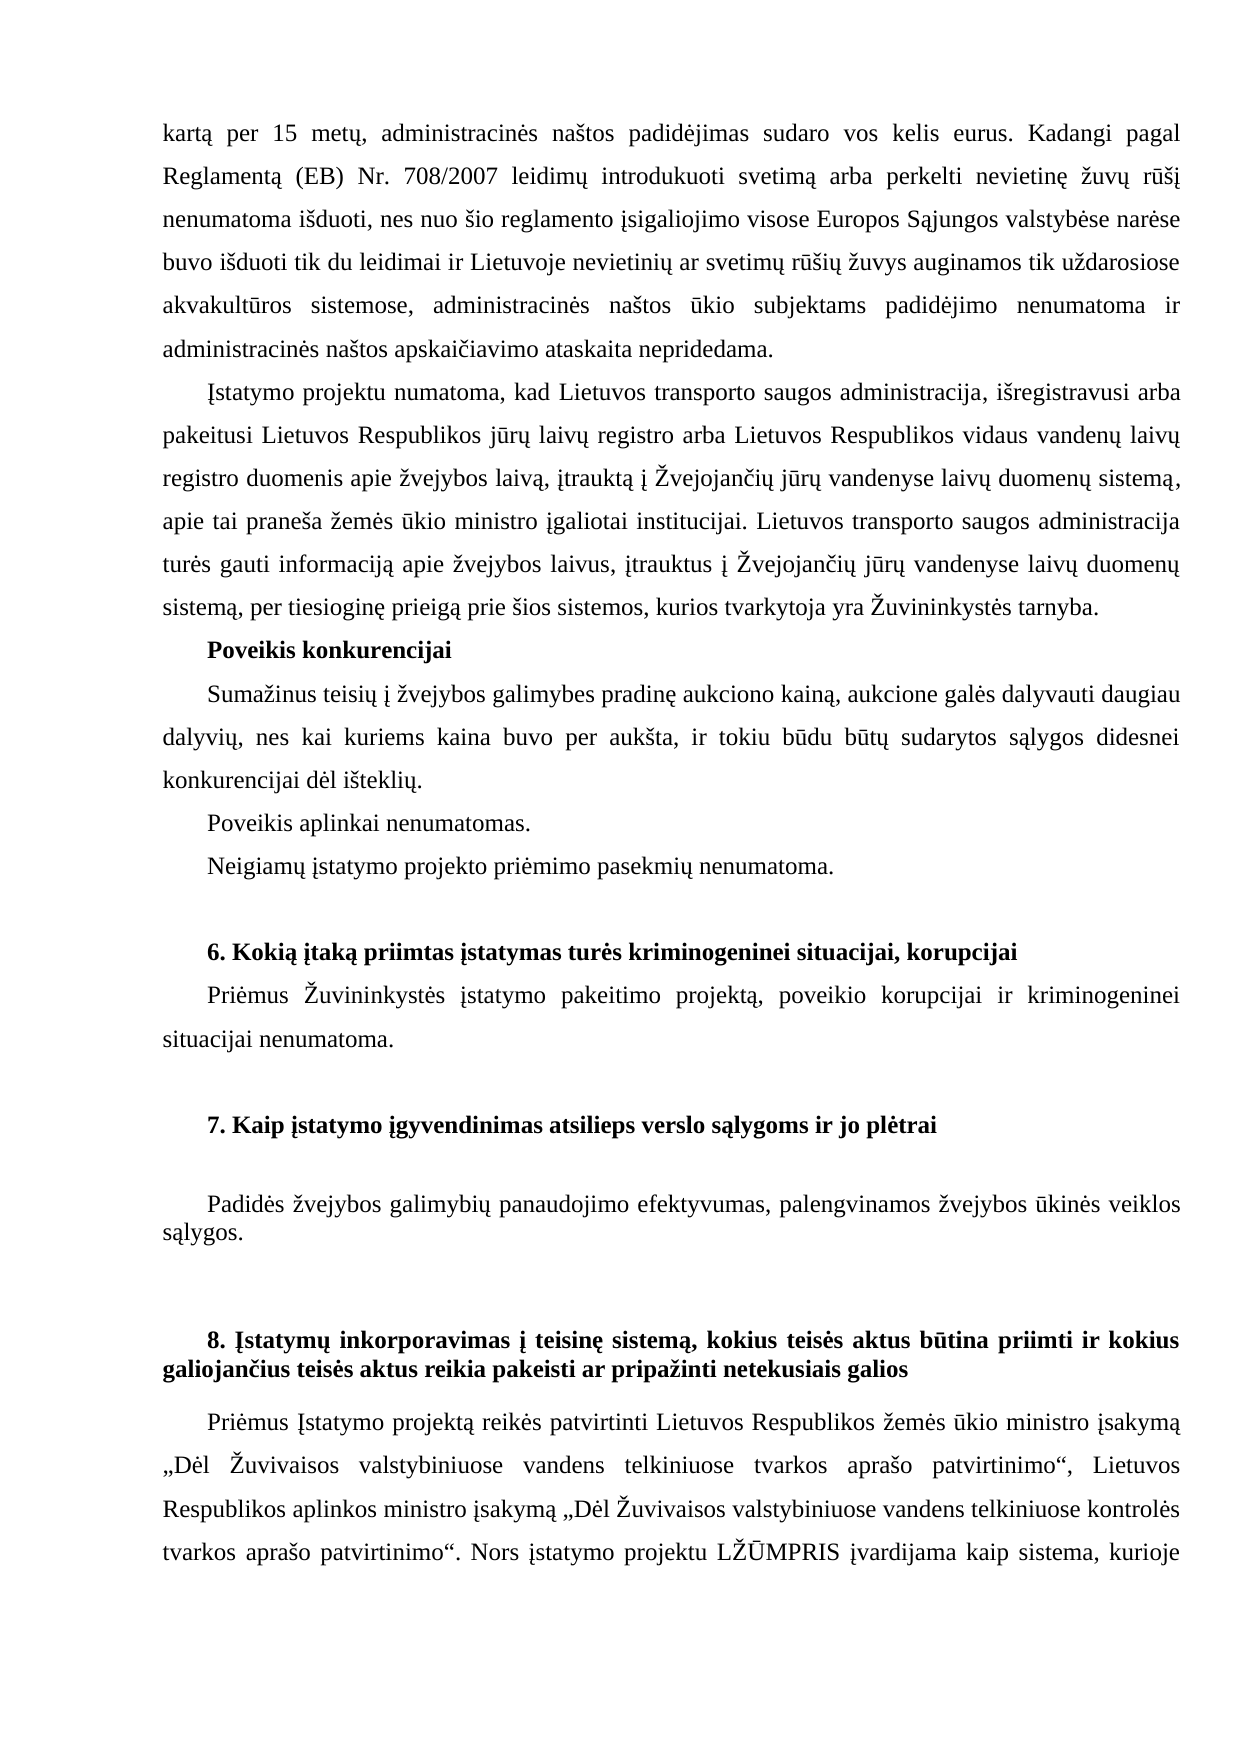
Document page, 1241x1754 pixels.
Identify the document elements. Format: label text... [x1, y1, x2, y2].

text Sumažinus teisių į žvejybos galimybes pradinę aukciono kainą, aukcione galės dalyvauti daugiau dalyvių, nes kai kuriems kaina buvo per aukšta, ir tokiu būdu būtų sudarytos sąlygos didesnei konkurencijai dėl išteklių. [162, 679, 1181, 794]
text Padidės žvejybos galimybių panaudojimo efektyvumas, palengvinamos žvejybos ūkinės veiklos sąlygos. [162, 1189, 1181, 1246]
text 6. Kokią įtaką priimtas įstatymas turės kriminogeninei situacijai, korupcijai [162, 937, 1181, 966]
text Poveikis konkurencijai [162, 636, 1181, 664]
text Neigiamų įstatymo projekto priėmimo pasekmių nenumatoma. [162, 851, 1181, 880]
text Priėmus Žuvininkystės įstatymo pakeitimo projektą, poveikio korupcijai ir kriminogeninei situacijai nenumatoma. [162, 981, 1181, 1052]
text 8. Įstatymų inkorporavimas į teisinę sistemą, kokius teisės aktus būtina priimti ir kokius galiojančius teisės aktus reikia pakeisti ar pripažinti netekusiais galios [162, 1325, 1181, 1382]
text Įstatymo projektu numatoma, kad Lietuvos transporto saugos administracija, išregistravusi arba pakeitusi Lietuvos Respublikos jūrų laivų registro arba Lietuvos Respublikos vidaus vandenų laivų registro duomenis apie žvejybos laivą, įtrauktą į Žvejojančių jūrų vandenyse laivų duomenų sistemą, apie tai praneša žemės ūkio ministro įgaliotai institucijai. Lietuvos transporto saugos administracija turės gauti informaciją apie žvejybos laivus, įtrauktus į Žvejojančių jūrų vandenyse laivų duomenų sistemą, per tiesioginę prieigą prie šios sistemos, kurios tvarkytoja yra Žuvininkystės tarnyba. [162, 377, 1181, 621]
text Priėmus Įstatymo projektą reikės patvirtinti Lietuvos Respublikos žemės ūkio ministro įsakymą „Dėl Žuvivaisos valstybiniuose vandens telkiniuose tvarkos aprašo patvirtinimo“, Lietuvos Respublikos aplinkos ministro įsakymą „Dėl Žuvivaisos valstybiniuose vandens telkiniuose kontrolės tvarkos aprašo patvirtinimo“. Nors įstatymo projektu LŽŪMPRIS įvardijama kaip sistema, kurioje [162, 1407, 1181, 1566]
text kartą per 15 metų, administracinės naštos padidėjimas sudaro vos kelis eurus. Kadangi pagal Reglamentą (EB) Nr. 708/2007 leidimų introdukuoti svetimą arba perkelti nevietinę žuvų rūšį nenumatoma išduoti, nes nuo šio reglamento įsigaliojimo visose Europos Sąjungos valstybėse narėse buvo išduoti tik du leidimai ir Lietuvoje nevietinių ar svetimų rūšių žuvys auginamos tik uždarosiose akvakultūros sistemose, administracinės naštos ūkio subjektams padidėjimo nenumatoma ir administracinės naštos apskaičiavimo ataskaita nepridedama. [162, 118, 1181, 362]
text Poveikis aplinkai nenumatomas. [162, 808, 1181, 837]
text 7. Kaip įstatymo įgyvendinimas atsilieps verslo sąlygoms ir jo plėtrai [162, 1110, 1181, 1139]
